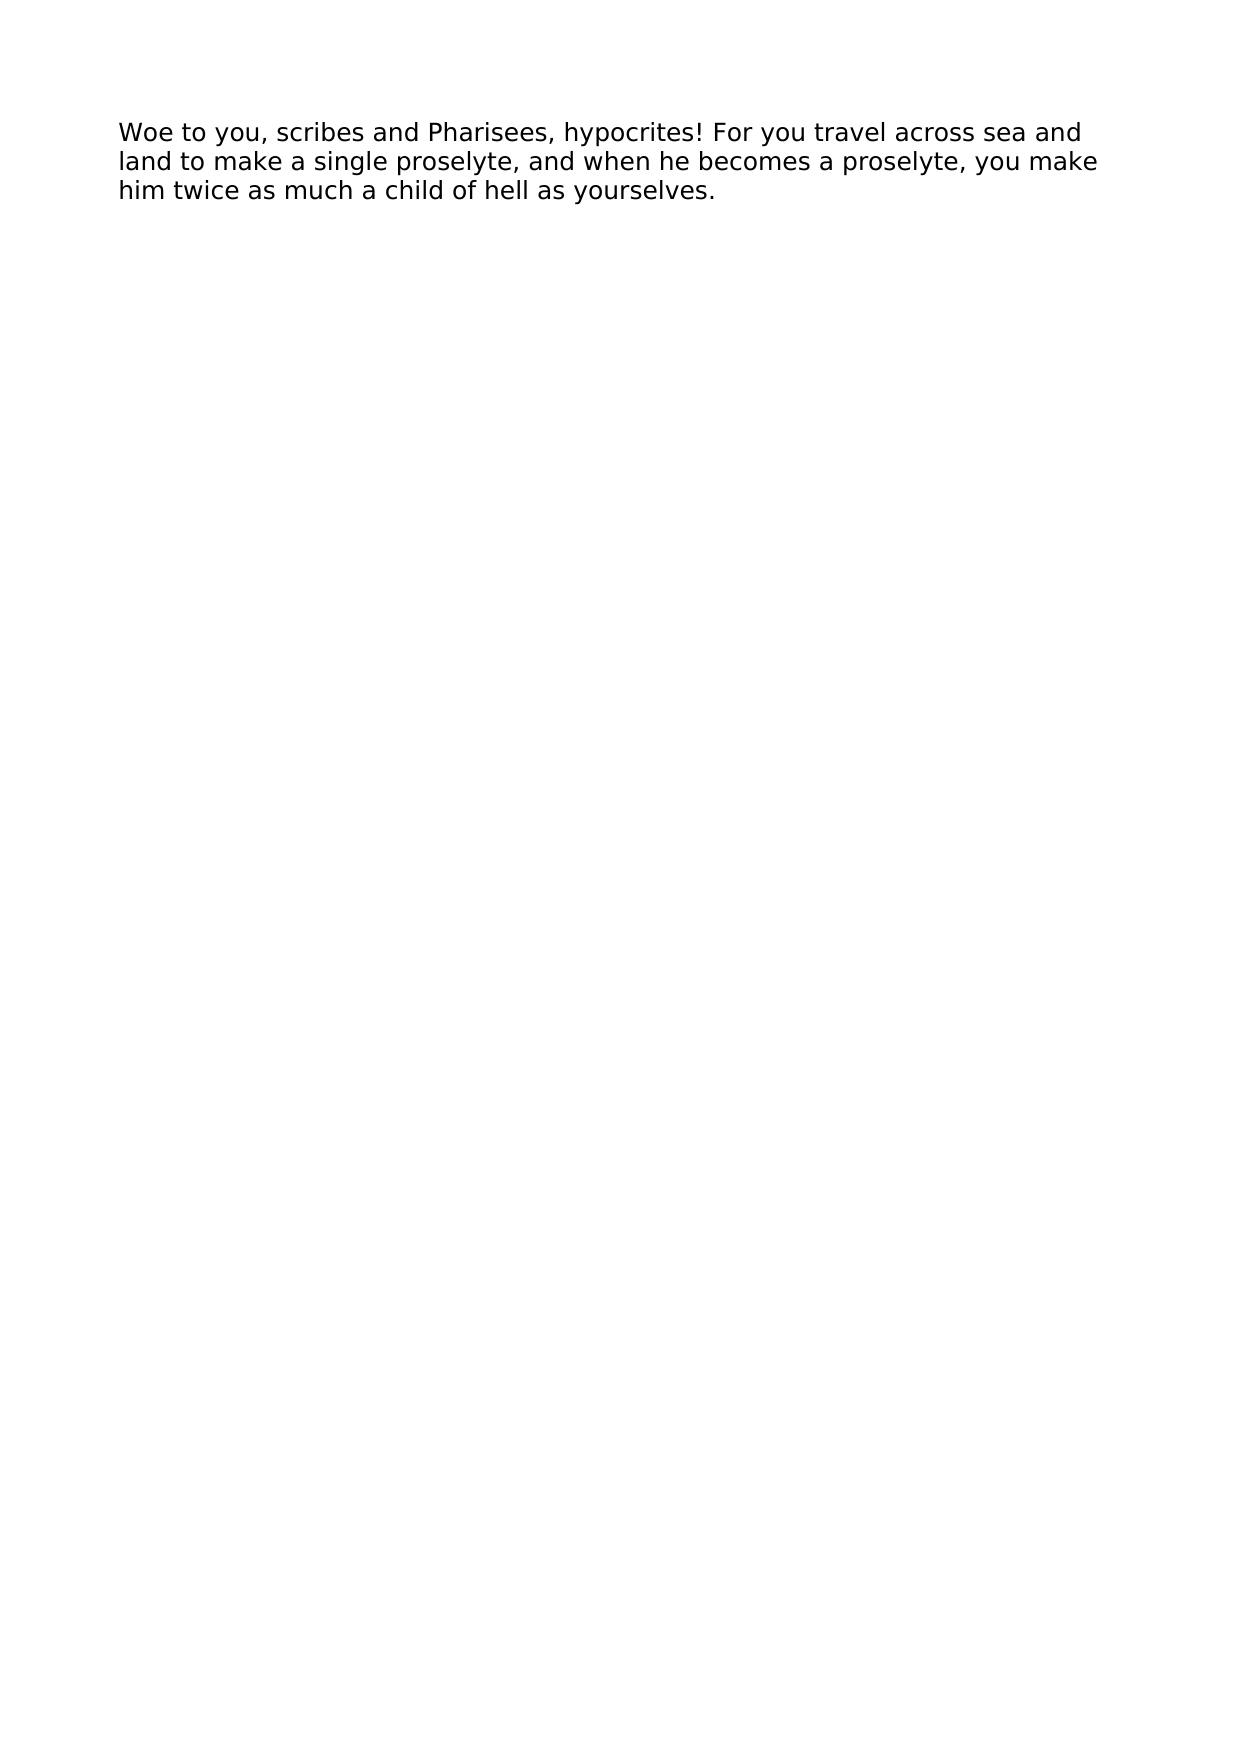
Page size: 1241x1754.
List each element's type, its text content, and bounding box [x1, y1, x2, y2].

text Woe to you, scribes and Pharisees, hypocrites! For you travel across sea and land to make a single proselyte, and when he becomes a proselyte, you make him twice as much a child of hell as yourselves. [118, 118, 1122, 206]
